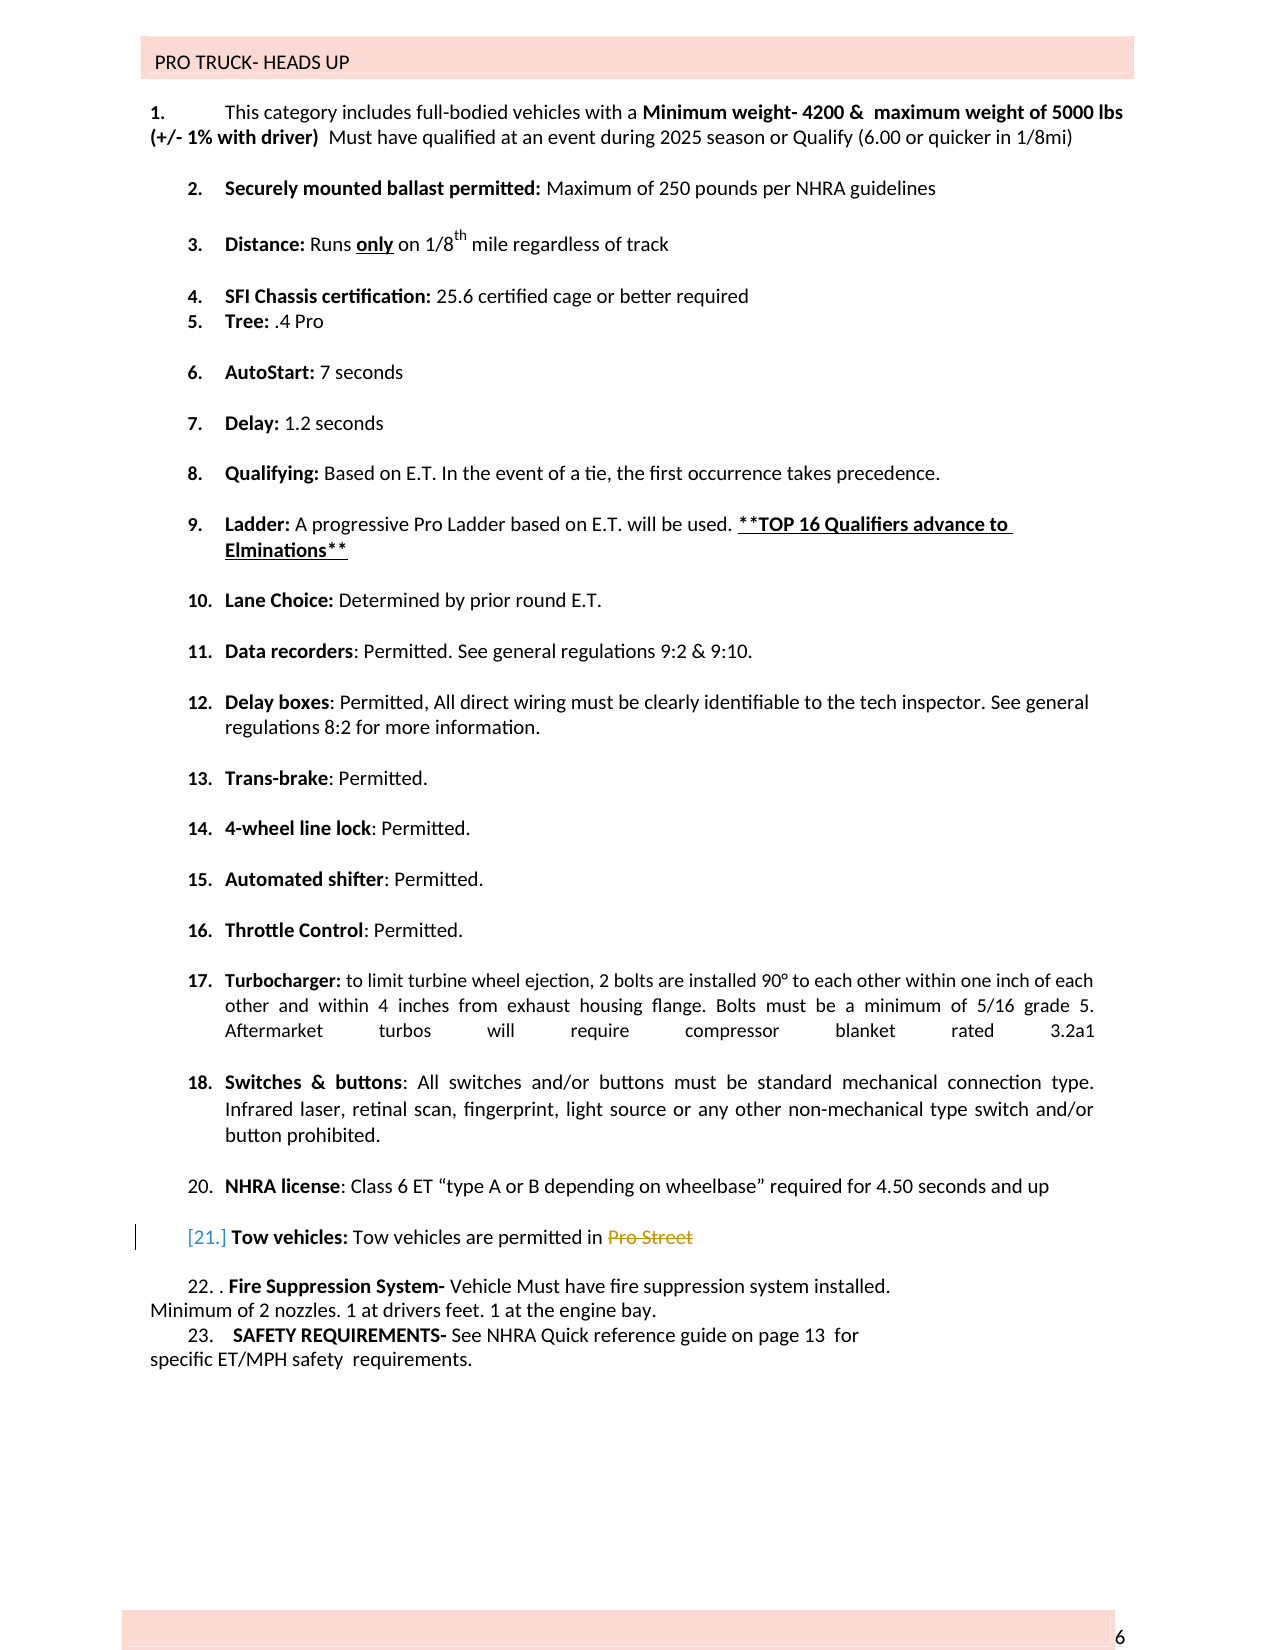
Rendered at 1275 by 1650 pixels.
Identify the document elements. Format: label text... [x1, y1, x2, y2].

list Distance: Runs only on 1/8th mile regardless of track [187, 226, 1125, 258]
text 22. . Fire Suppression System- Vehicle Must have fire suppression system installed. Minimum of 2 nozzles. 1 at drivers feet. 1 at the engine bay. [150, 1274, 898, 1323]
list Delay: 1.2 seconds [187, 410, 1125, 435]
list Lane Choice: Determined by prior round E.T. [187, 588, 1125, 613]
list Data recorders: Permitted. See general regulations 9:2 & 9:10. [187, 638, 1125, 664]
list Securely mounted ballast permitted: Maximum of 250 pounds per NHRA guidelines [187, 175, 1125, 201]
list Turbocharger: to limit turbine wheel ejection, 2 bolts are installed 90° to each other within one inch of each other and within 4 inches from exhaust housing flange. Bolts must be a minimum of 5/16 grade 5. Aftermarket turbos will require compressor blanket rated 3.2a1 [187, 968, 1096, 1068]
list Trans-brake: Permitted. [187, 765, 1125, 790]
list Tree: .4 Pro [187, 308, 1125, 333]
list Ladder: A progressive Pro Ladder based on E.T. will be used. **TOP 16 Qualifiers advance to Elminations** [187, 511, 1125, 562]
list Throttle Control: Permitted. [187, 917, 1125, 943]
picture [121, 1610, 1116, 1650]
text 23. SAFETY REQUIREMENTS- See NHRA Quick reference guide on page 13 for specific ET/MPH safety requirements. [150, 1323, 898, 1396]
picture [140, 36, 1135, 79]
list Tow vehicles: Tow vehicles are permitted in [187, 1224, 1125, 1249]
list SFI Chassis certification: 25.6 certified cage or better required [187, 283, 1114, 308]
list Switches & buttons: All switches and/or buttons must be standard mechanical connection type. Infrared laser, retinal scan, fingerprint, light source or any other non-mechanical type switch and/or button prohibited. [187, 1069, 1096, 1148]
list Qualifying: Based on E.T. In the event of a tie, the first occurrence takes precedence. [187, 461, 1125, 486]
list AutoStart: 7 seconds [187, 359, 1125, 384]
list 4-wheel line lock: Permitted. [187, 816, 1125, 841]
text PRO TRUCK- HEADS UP [150, 49, 1125, 75]
list Automated shifter: Permitted. [187, 866, 1125, 892]
list Delay boxes: Permitted, All direct wiring must be clearly identifiable to the tech inspector. See general regulations 8:2 for more information. [187, 689, 1100, 739]
list NHRA license: Class 6 ET “type A or B depending on wheelbase” required for 4.50 seconds and up [187, 1173, 1125, 1199]
list This category includes full-bodied vehicles with a Minimum weight- 4200 & maximum weight of 5000 lbs (+/- 1% with driver) Must have qualified at an event during 2025 season or Qualify (6.00 or quicker in 1/8mi) [150, 99, 1125, 150]
